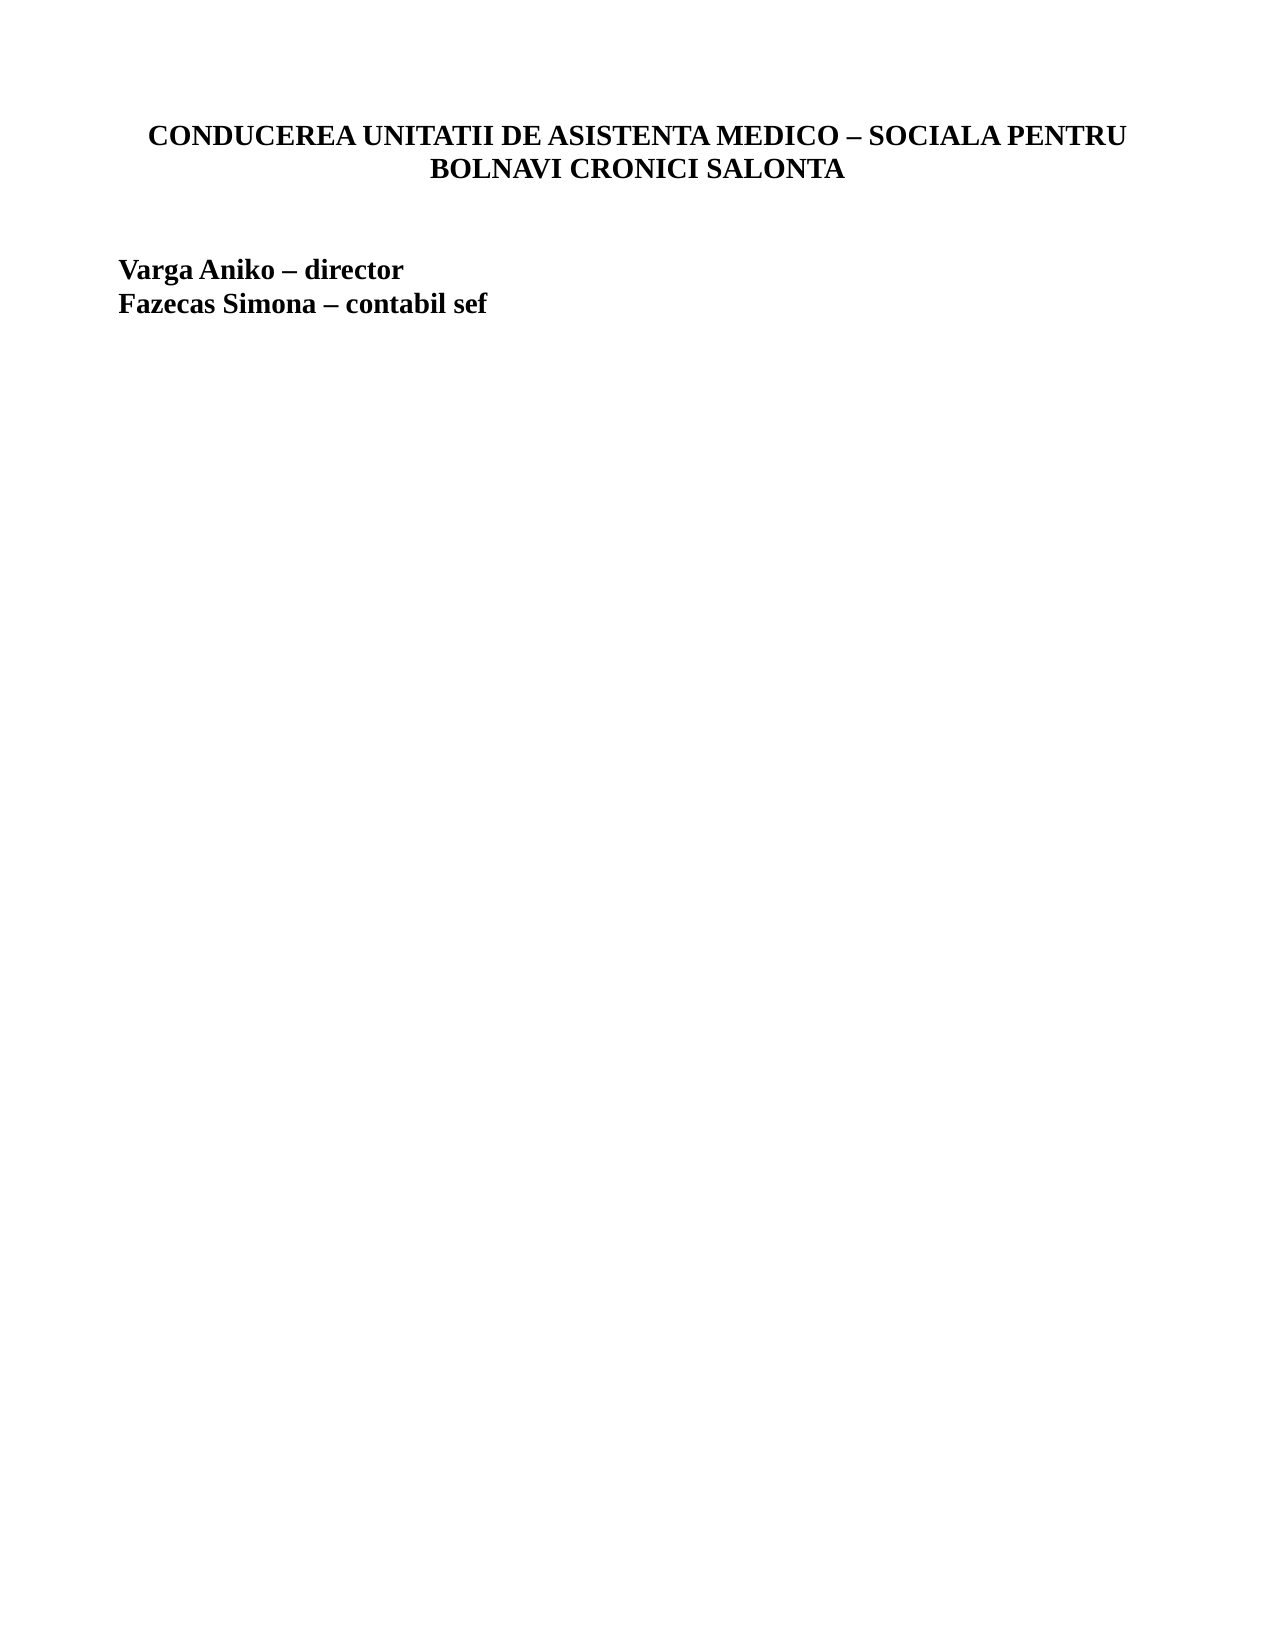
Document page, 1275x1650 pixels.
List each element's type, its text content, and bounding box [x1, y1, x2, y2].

text Fazecas Simona – contabil sef [118, 286, 1157, 319]
text CONDUCEREA UNITATII DE ASISTENTA MEDICO – SOCIALA PENTRU BOLNAVI CRONICI SALONTA [118, 118, 1157, 185]
text Varga Aniko – director [118, 252, 1157, 286]
